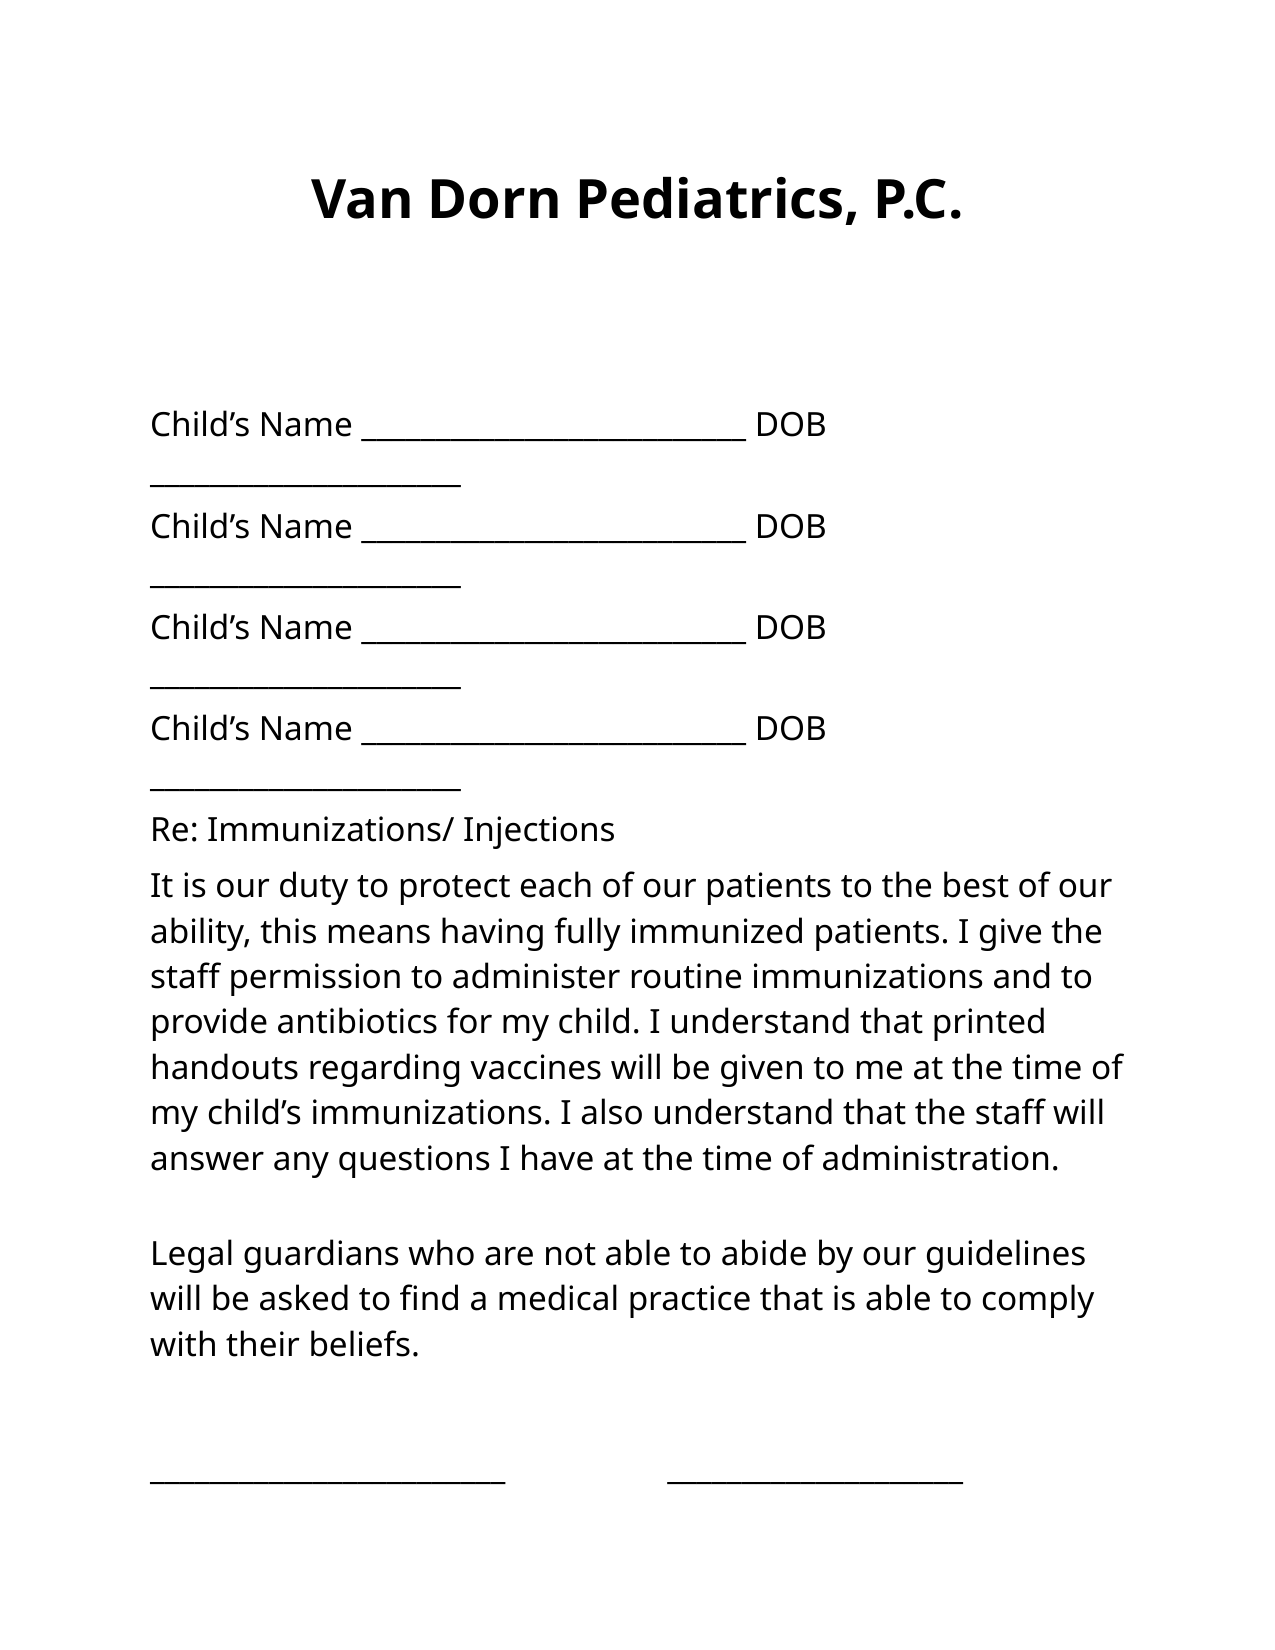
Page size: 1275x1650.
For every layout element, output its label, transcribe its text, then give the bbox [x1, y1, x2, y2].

text Child’s Name __________________________ DOB _____________________ [150, 502, 1125, 593]
text Child’s Name __________________________ DOB _____________________ [150, 604, 1125, 694]
text Van Dorn Pediatrics, P.C. [150, 160, 1125, 234]
text Legal guardians who are not able to abide by our guidelines will be asked to find a medical practice that is able to comply with their beliefs. [150, 1229, 1125, 1366]
text Re: Immunizations/ Injections [150, 806, 1125, 852]
text Child’s Name __________________________ DOB _____________________ [150, 705, 1125, 796]
text It is our duty to protect each of our patients to the best of our ability, this means having fully immunized patients. I give the staff permission to administer routine immunizations and to provide antibiotics for my child. I understand that printed handouts regarding vaccines will be given to me at the time of my child’s immunizations. I also understand that the staff will answer any questions I have at the time of administration. [150, 862, 1125, 1180]
text ________________________ ____________________ [150, 1444, 1125, 1489]
text Child’s Name __________________________ DOB _____________________ [150, 401, 1125, 492]
